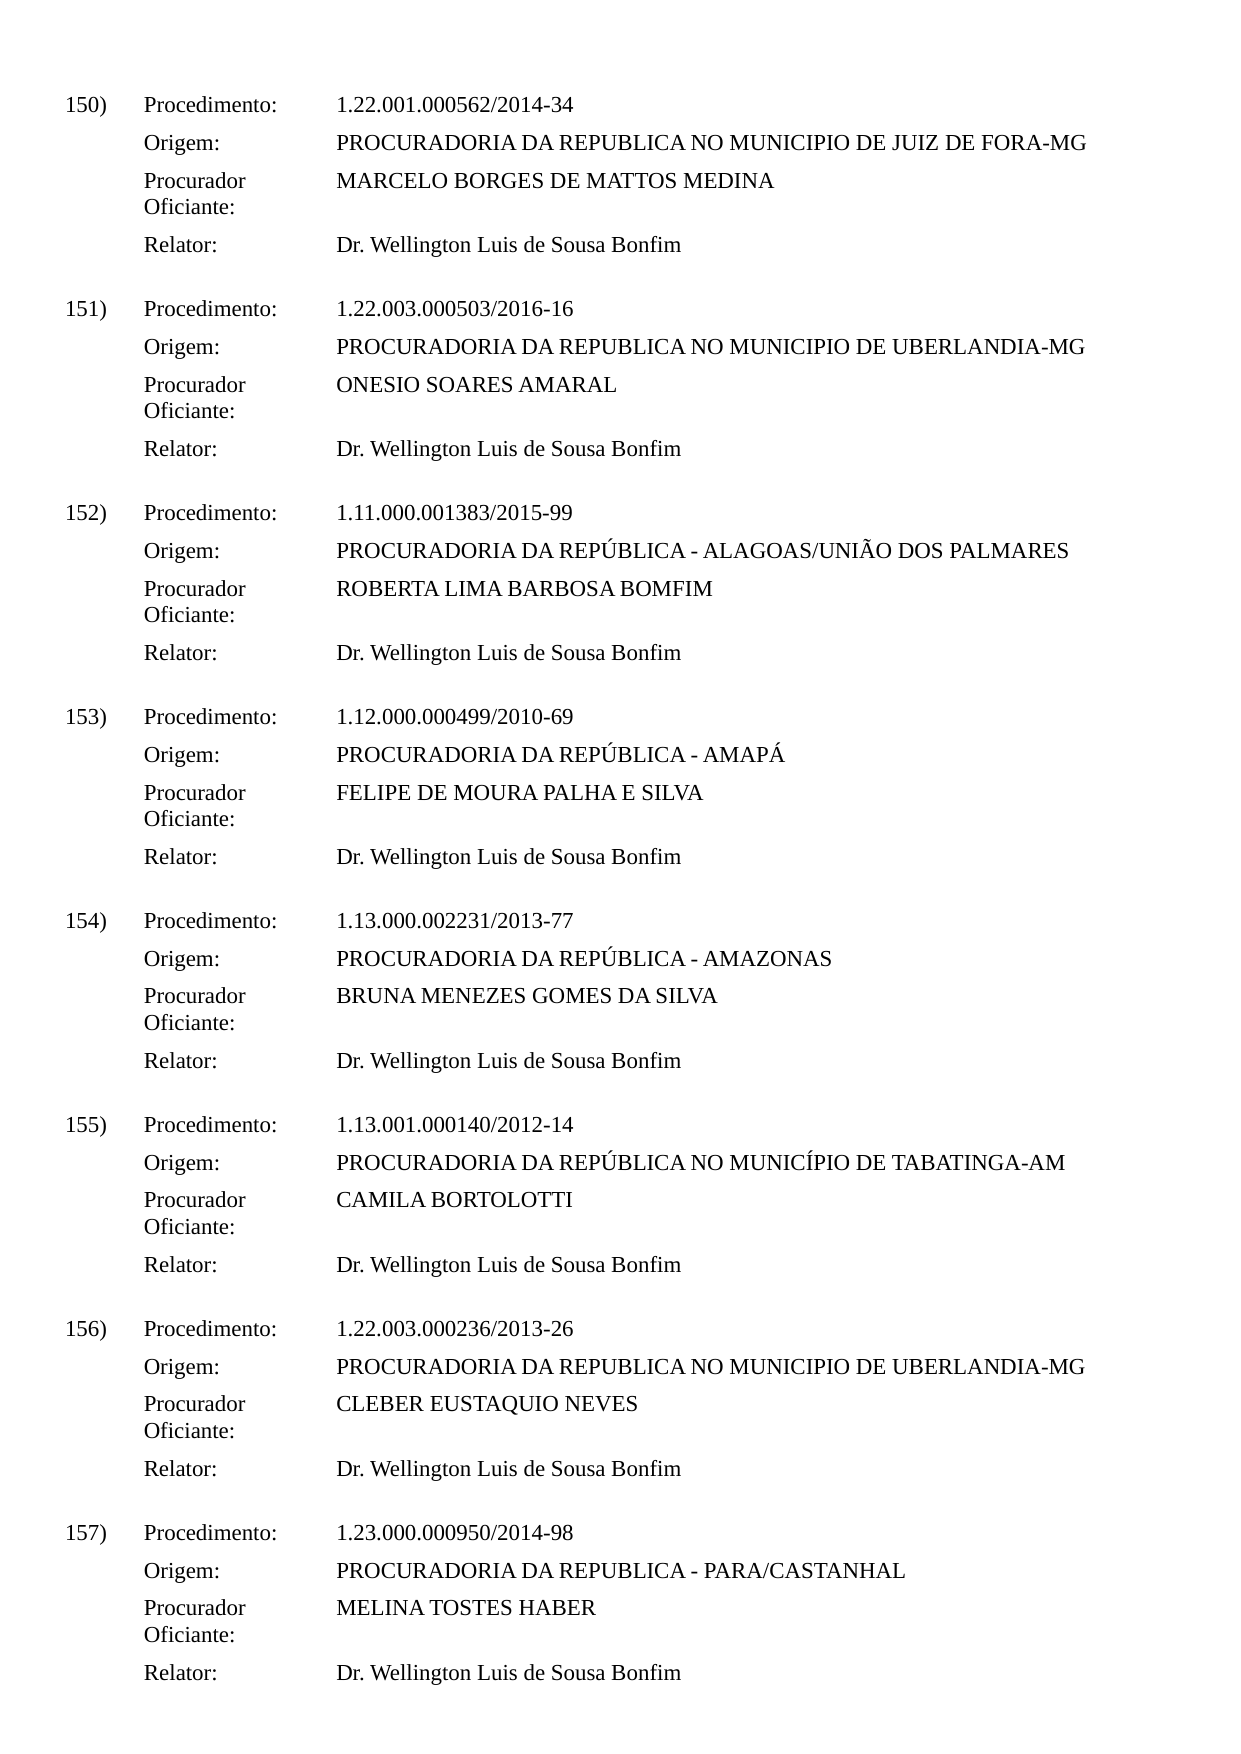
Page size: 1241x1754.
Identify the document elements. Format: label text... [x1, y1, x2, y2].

table_cell ROBERTA LIMA BARBOSA BOMFIM [330, 569, 1181, 633]
table_cell Origem: [138, 327, 330, 365]
table_cell Dr. Wellington Luis de Sousa Bonfim [330, 837, 1181, 875]
table_cell Procurador Oficiante: [138, 569, 330, 633]
table_cell PROCURADORIA DA REPÚBLICA - AMAPÁ [330, 735, 1181, 773]
table_cell Procurador Oficiante: [138, 1589, 330, 1653]
table_cell [59, 365, 138, 429]
table_cell PROCURADORIA DA REPÚBLICA - ALAGOAS/UNIÃO DOS PALMARES [330, 531, 1181, 569]
table_header 1.22.001.000562/2014-34 [330, 85, 1181, 123]
table_cell Origem: [138, 123, 330, 161]
table_cell [59, 1653, 138, 1691]
table_cell Dr. Wellington Luis de Sousa Bonfim [330, 225, 1181, 263]
table_cell Procurador Oficiante: [138, 161, 330, 225]
table_cell [59, 225, 138, 263]
table_header Procedimento: [138, 1513, 330, 1551]
table_cell FELIPE DE MOURA PALHA E SILVA [330, 773, 1181, 837]
table_cell Relator: [138, 837, 330, 875]
table_cell Origem: [138, 1551, 330, 1589]
table_cell [59, 1143, 138, 1181]
table_cell Dr. Wellington Luis de Sousa Bonfim [330, 1245, 1181, 1283]
table_cell PROCURADORIA DA REPUBLICA - PARA/CASTANHAL [330, 1551, 1181, 1589]
table_header 153) [59, 697, 138, 735]
table_header 155) [59, 1105, 138, 1143]
table_cell [59, 939, 138, 977]
table_header Procedimento: [138, 697, 330, 735]
table_cell Procurador Oficiante: [138, 1385, 330, 1449]
table_cell Dr. Wellington Luis de Sousa Bonfim [330, 633, 1181, 671]
table_cell Dr. Wellington Luis de Sousa Bonfim [330, 1653, 1181, 1691]
table_header 1.22.003.000503/2016-16 [330, 289, 1181, 327]
table_header 1.11.000.001383/2015-99 [330, 493, 1181, 531]
table_header 1.22.003.000236/2013-26 [330, 1309, 1181, 1347]
table_cell BRUNA MENEZES GOMES DA SILVA [330, 977, 1181, 1041]
table_cell Procurador Oficiante: [138, 1181, 330, 1245]
table_header 151) [59, 289, 138, 327]
table_cell Origem: [138, 531, 330, 569]
table_cell [59, 735, 138, 773]
table_cell [59, 1347, 138, 1385]
table_cell Procurador Oficiante: [138, 977, 330, 1041]
table_cell Procurador Oficiante: [138, 773, 330, 837]
table_cell Relator: [138, 1653, 330, 1691]
table_cell [59, 531, 138, 569]
table_cell PROCURADORIA DA REPUBLICA NO MUNICIPIO DE UBERLANDIA-MG [330, 1347, 1181, 1385]
table_cell CLEBER EUSTAQUIO NEVES [330, 1385, 1181, 1449]
table_cell PROCURADORIA DA REPÚBLICA - AMAZONAS [330, 939, 1181, 977]
table_cell Procurador Oficiante: [138, 365, 330, 429]
table_cell [59, 1551, 138, 1589]
table_cell [59, 837, 138, 875]
table_cell PROCURADORIA DA REPUBLICA NO MUNICIPIO DE UBERLANDIA-MG [330, 327, 1181, 365]
table_header Procedimento: [138, 1309, 330, 1347]
table_header 1.13.001.000140/2012-14 [330, 1105, 1181, 1143]
table_header 154) [59, 901, 138, 939]
table_cell [59, 1385, 138, 1449]
table_cell [59, 1041, 138, 1079]
table_cell MARCELO BORGES DE MATTOS MEDINA [330, 161, 1181, 225]
table_header Procedimento: [138, 901, 330, 939]
table_header 1.13.000.002231/2013-77 [330, 901, 1181, 939]
table_cell [59, 977, 138, 1041]
table_header 152) [59, 493, 138, 531]
table_cell Relator: [138, 225, 330, 263]
table_cell Origem: [138, 939, 330, 977]
table_header Procedimento: [138, 85, 330, 123]
table_header 156) [59, 1309, 138, 1347]
table_header 1.12.000.000499/2010-69 [330, 697, 1181, 735]
table_cell [59, 161, 138, 225]
table_cell Dr. Wellington Luis de Sousa Bonfim [330, 429, 1181, 467]
table_cell [59, 429, 138, 467]
table_cell [59, 123, 138, 161]
table_cell Origem: [138, 1347, 330, 1385]
table_cell [59, 1449, 138, 1487]
table_cell [59, 1245, 138, 1283]
table_cell [59, 327, 138, 365]
table_cell Dr. Wellington Luis de Sousa Bonfim [330, 1449, 1181, 1487]
table_cell MELINA TOSTES HABER [330, 1589, 1181, 1653]
table_cell [59, 773, 138, 837]
table_cell Relator: [138, 633, 330, 671]
table_cell Relator: [138, 429, 330, 467]
table_header Procedimento: [138, 493, 330, 531]
table_cell Relator: [138, 1449, 330, 1487]
table_header Procedimento: [138, 1105, 330, 1143]
table_cell [59, 569, 138, 633]
table_cell Relator: [138, 1041, 330, 1079]
table_cell Relator: [138, 1245, 330, 1283]
table_cell [59, 1589, 138, 1653]
table_cell PROCURADORIA DA REPUBLICA NO MUNICIPIO DE JUIZ DE FORA-MG [330, 123, 1181, 161]
table_cell ONESIO SOARES AMARAL [330, 365, 1181, 429]
table_cell Origem: [138, 1143, 330, 1181]
table_header 1.23.000.000950/2014-98 [330, 1513, 1181, 1551]
table_cell Dr. Wellington Luis de Sousa Bonfim [330, 1041, 1181, 1079]
table_cell [59, 633, 138, 671]
table_cell Origem: [138, 735, 330, 773]
table_cell [59, 1181, 138, 1245]
table_cell PROCURADORIA DA REPÚBLICA NO MUNICÍPIO DE TABATINGA-AM [330, 1143, 1181, 1181]
table_header 150) [59, 85, 138, 123]
table_header 157) [59, 1513, 138, 1551]
table_header Procedimento: [138, 289, 330, 327]
table_cell CAMILA BORTOLOTTI [330, 1181, 1181, 1245]
